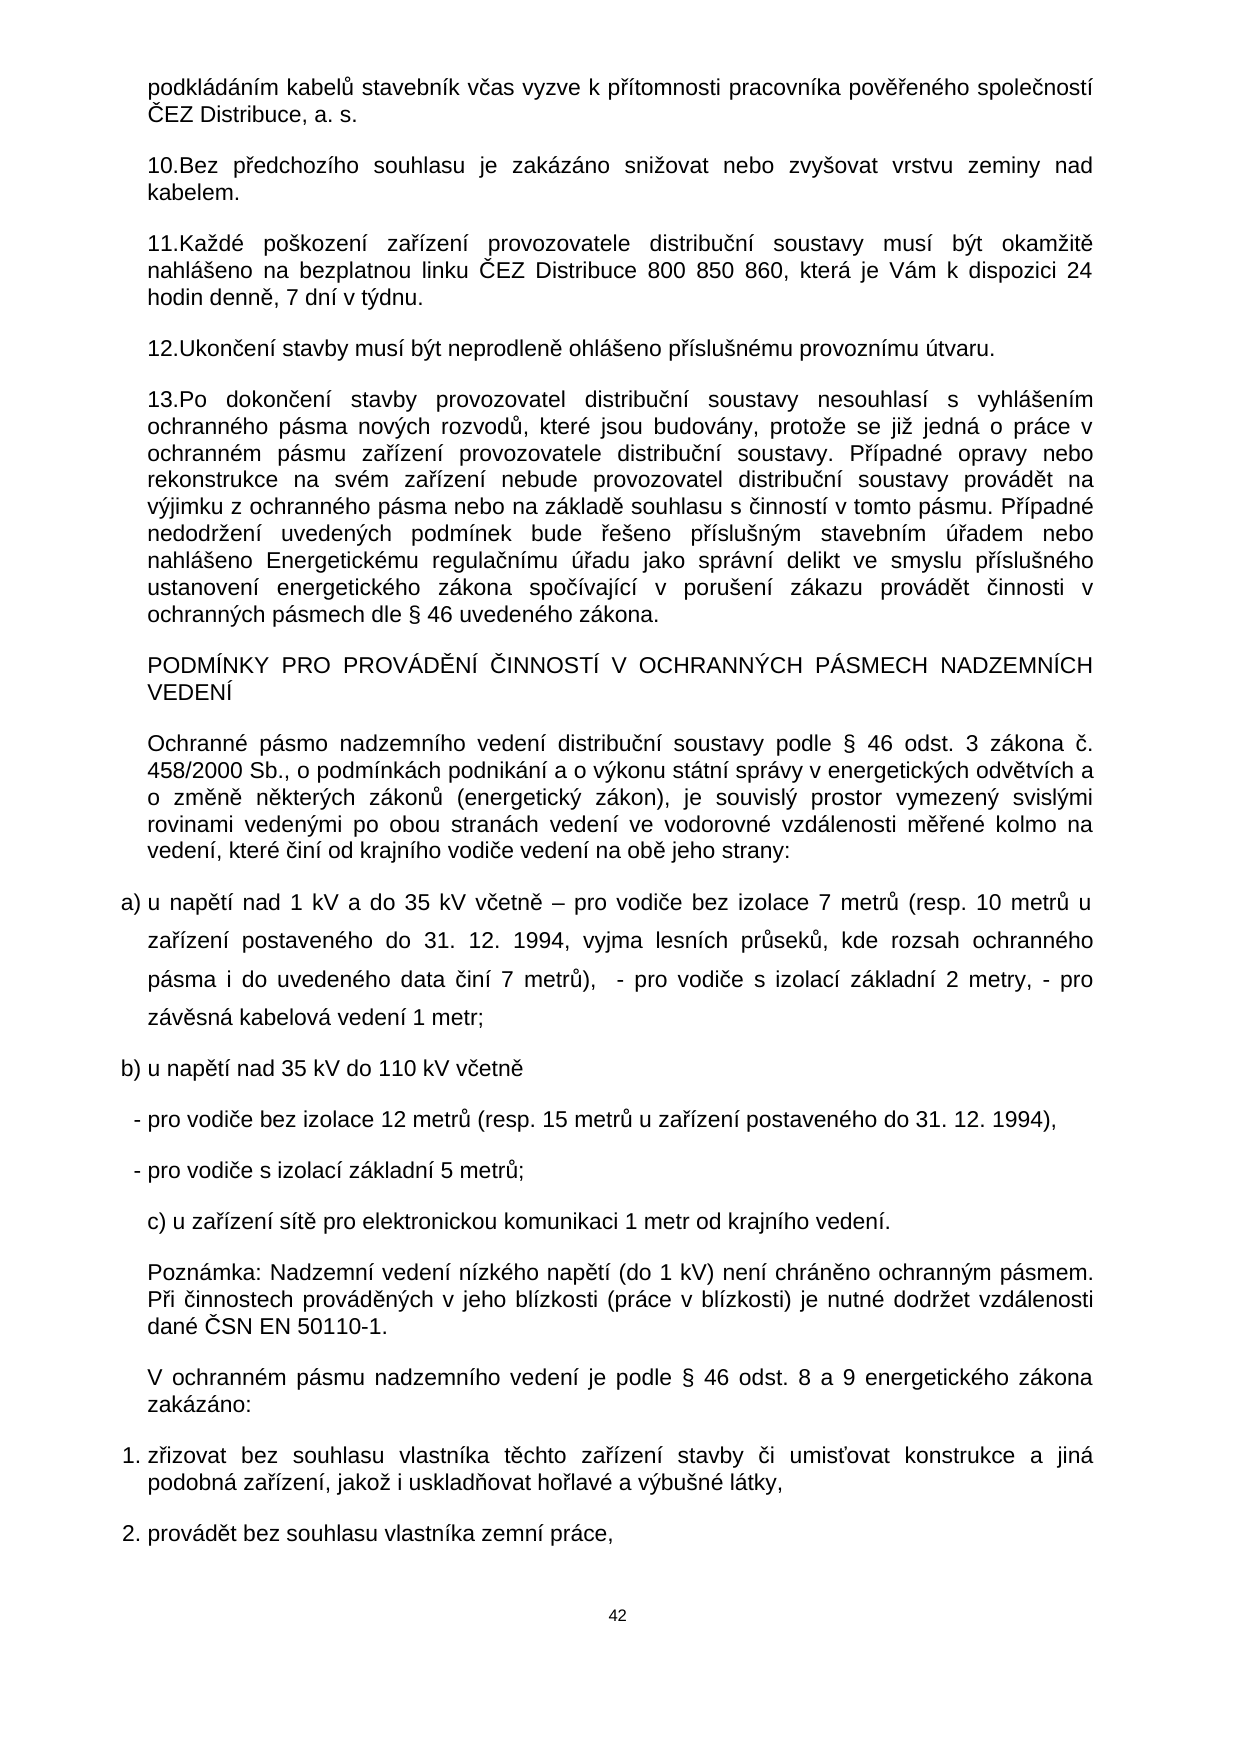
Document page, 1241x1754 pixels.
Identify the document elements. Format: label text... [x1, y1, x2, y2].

list u napětí nad 35 kV do 110 kV včetně [121, 1055, 1094, 1081]
text V ochranném pásmu nadzemního vedení je podle § 46 odst. 8 a 9 energetického zákona zakázáno: [147, 1364, 1094, 1417]
text 11.Každé poškození zařízení provozovatele distribuční soustavy musí být okamžitě nahlášeno na bezplatnou linku ČEZ Distribuce 800 850 860, která je Vám k dispozici 24 hodin denně, 7 dní v týdnu. [147, 230, 1094, 310]
list pro vodiče s izolací základní 5 metrů; [133, 1157, 1094, 1183]
list zřizovat bez souhlasu vlastníka těchto zařízení stavby či umisťovat konstrukce a jiná podobná zařízení, jakož i uskladňovat hořlavé a výbušné látky, [122, 1442, 1094, 1496]
text c) u zařízení sítě pro elektronickou komunikaci 1 metr od krajního vedení. [147, 1208, 1094, 1234]
text 10.Bez předchozího souhlasu je zakázáno snižovat nebo zvyšovat vrstvu zeminy nad kabelem. [147, 152, 1094, 205]
list u napětí nad 1 kV a do 35 kV včetně – pro vodiče bez izolace 7 metrů (resp. 10 metrů u zařízení postaveného do 31. 12. 1994, vyjma lesních průseků, kde rozsah ochranného pásma i do uvedeného data činí 7 metrů), - pro vodiče s izolací základní 2 metry, - pro závěsná kabelová vedení 1 metr; [121, 889, 1094, 1030]
text Ochranné pásmo nadzemního vedení distribuční soustavy podle § 46 odst. 3 zákona č. 458/2000 Sb., o podmínkách podnikání a o výkonu státní správy v energetických odvětvích a o změně některých zákonů (energetický zákon), je souvislý prostor vymezený svislými rovinami vedenými po obou stranách vedení ve vodorovné vzdálenosti měřené kolmo na vedení, které činí od krajního vodiče vedení na obě jeho strany: [147, 730, 1094, 864]
text Poznámka: Nadzemní vedení nízkého napětí (do 1 kV) není chráněno ochranným pásmem. Při činnostech prováděných v jeho blízkosti (práce v blízkosti) je nutné dodržet vzdálenosti dané ČSN EN 50110-1. [147, 1259, 1094, 1339]
text 12.Ukončení stavby musí být neprodleně ohlášeno příslušnému provoznímu útvaru. [147, 335, 1094, 361]
text 13.Po dokončení stavby provozovatel distribuční soustavy nesouhlasí s vyhlášením ochranného pásma nových rozvodů, které jsou budovány, protože se již jedná o práce v ochranném pásmu zařízení provozovatele distribuční soustavy. Případné opravy nebo rekonstrukce na svém zařízení nebude provozovatel distribuční soustavy provádět na výjimku z ochranného pásma nebo na základě souhlasu s činností v tomto pásmu. Případné nedodržení uvedených podmínek bude řešeno příslušným stavebním úřadem nebo nahlášeno Energetickému regulačnímu úřadu jako správní delikt ve smyslu příslušného ustanovení energetického zákona spočívající v porušení zákazu provádět činnosti v ochranných pásmech dle § 46 uvedeného zákona. [147, 386, 1094, 627]
list pro vodiče bez izolace 12 metrů (resp. 15 metrů u zařízení postaveného do 31. 12. 1994), [133, 1106, 1094, 1132]
list podkládáním kabelů stavebník včas vyzve k přítomnosti pracovníka pověřeného společností ČEZ Distribuce, a. s. [147, 74, 1094, 127]
list provádět bez souhlasu vlastníka zemní práce, [122, 1520, 1094, 1547]
text PODMÍNKY PRO PROVÁDĚNÍ ČINNOSTÍ V OCHRANNÝCH PÁSMECH NADZEMNÍCH VEDENÍ [147, 652, 1094, 705]
